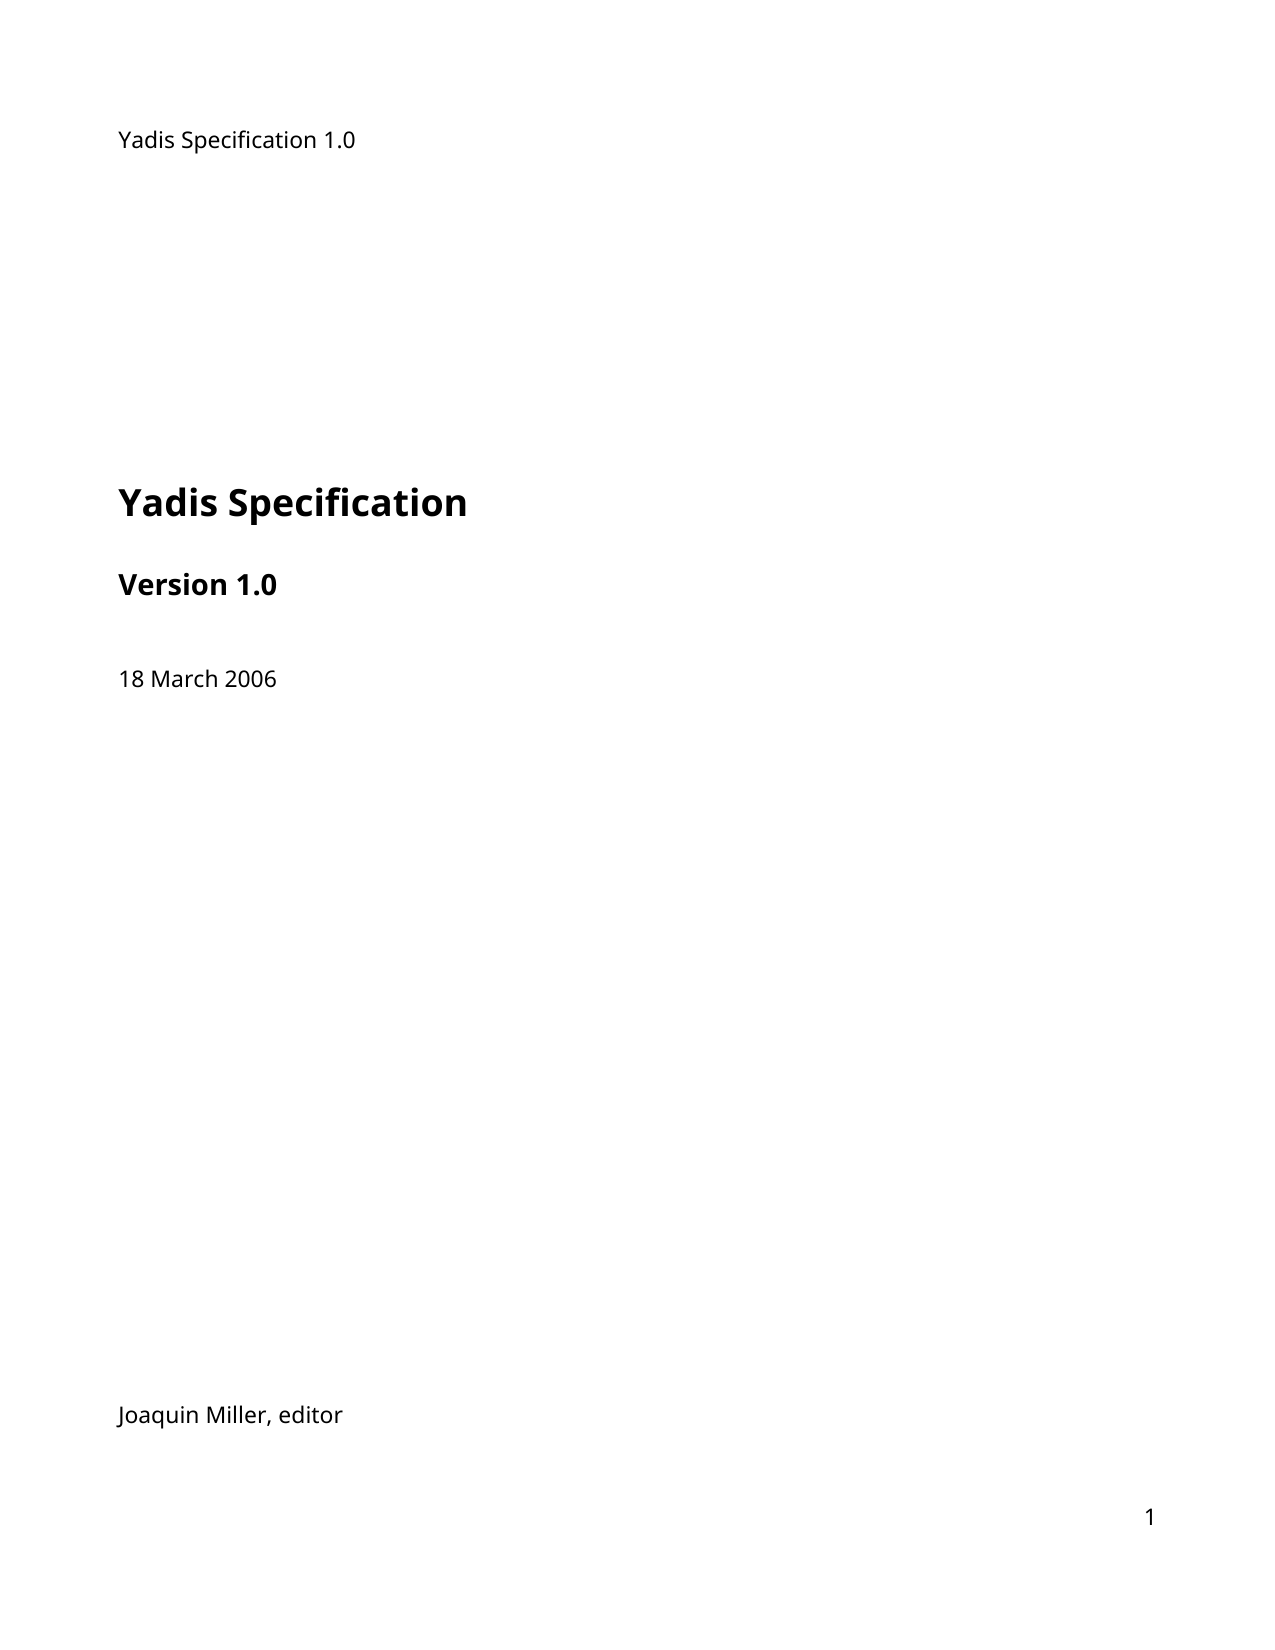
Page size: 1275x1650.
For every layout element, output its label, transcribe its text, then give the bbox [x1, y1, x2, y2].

subtitle Version 1.0 [118, 564, 1157, 644]
title Yadis Specification [118, 476, 1157, 527]
text Joaquin Miller, editor [118, 1399, 1157, 1430]
text 18 March 2006 [118, 662, 1157, 694]
